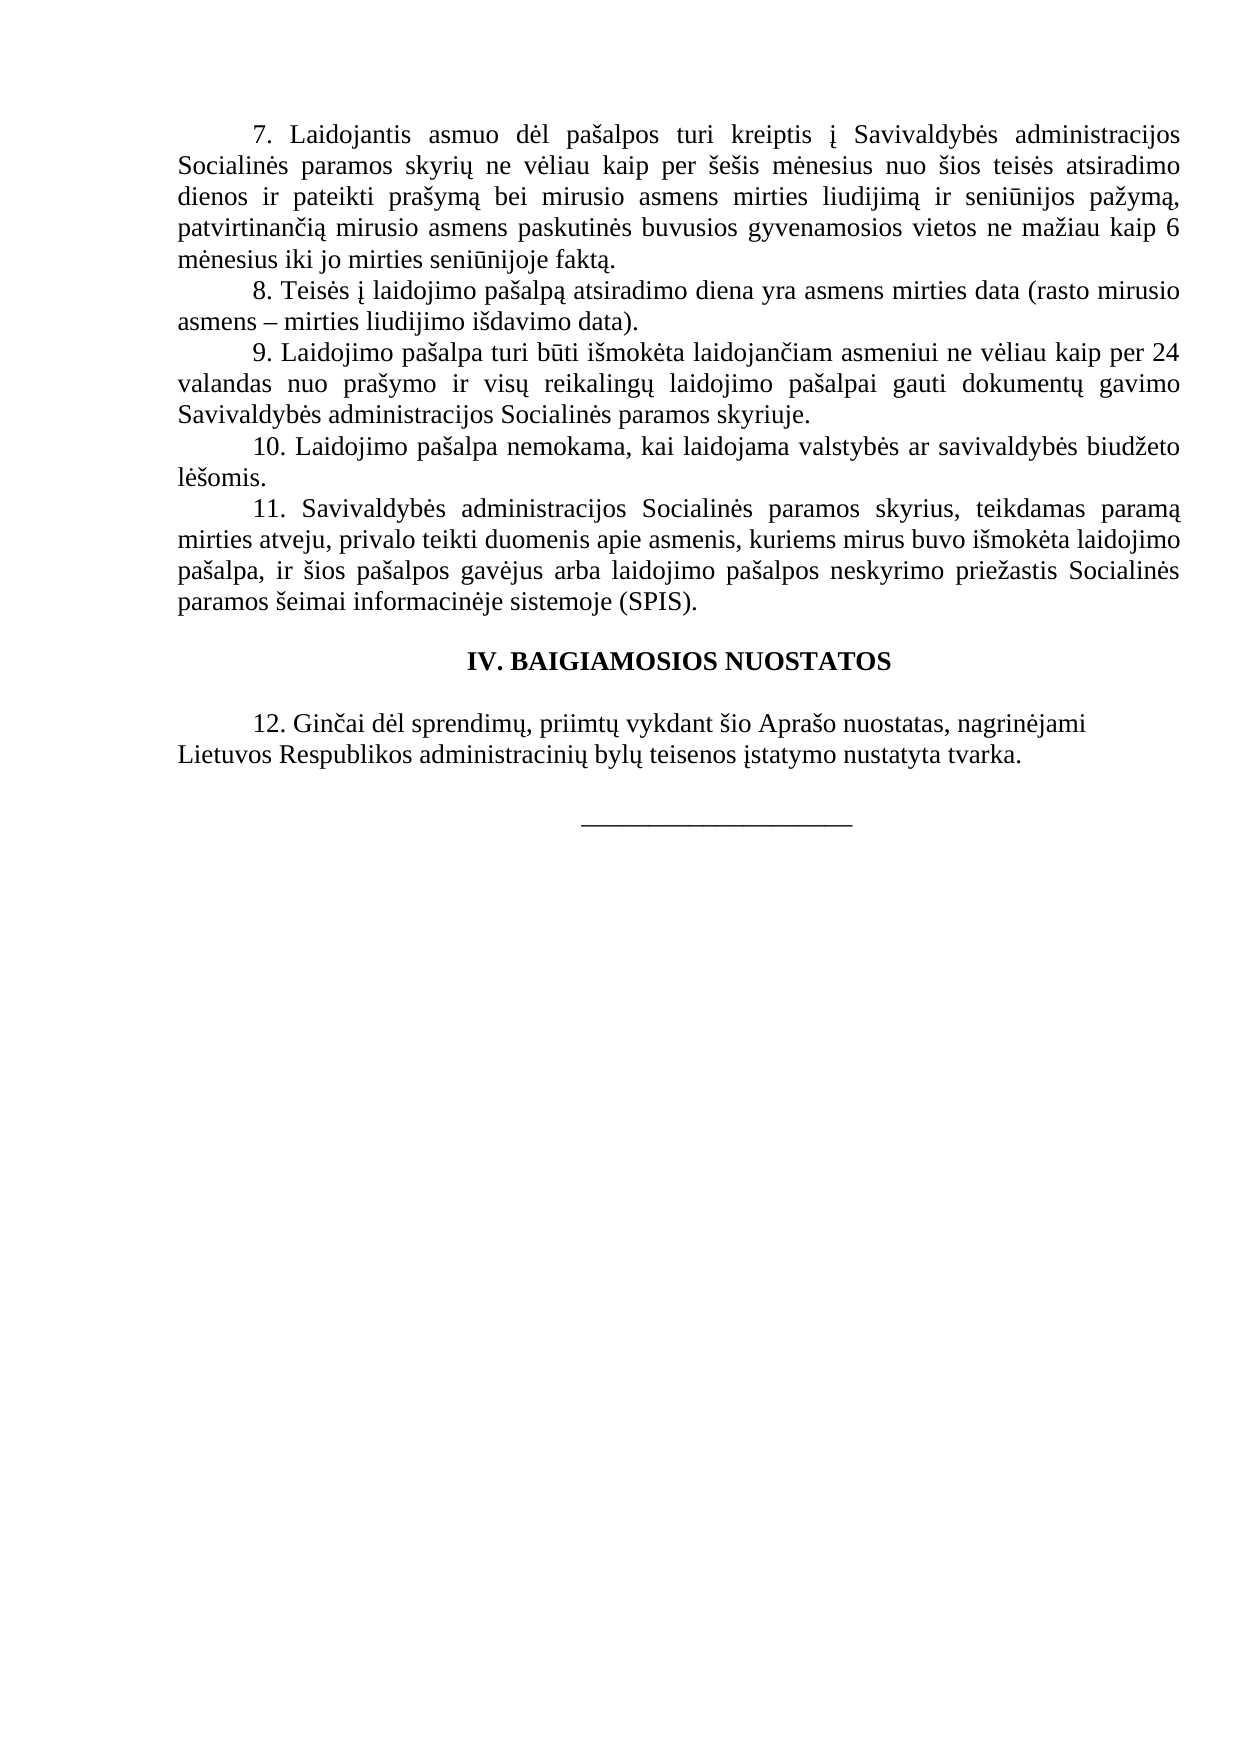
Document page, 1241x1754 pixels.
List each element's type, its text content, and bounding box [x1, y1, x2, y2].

text 9. Laidojimo pašalpa turi būti išmokėta laidojančiam asmeniui ne vėliau kaip per 24 valandas nuo prašymo ir visų reikalingų laidojimo pašalpai gauti dokumentų gavimo Savivaldybės administracijos Socialinės paramos skyriuje. [177, 336, 1181, 429]
text 7. Laidojantis asmuo dėl pašalpos turi kreiptis į Savivaldybės administracijos Socialinės paramos skyrių ne vėliau kaip per šešis mėnesius nuo šios teisės atsiradimo dienos ir pateikti prašymą bei mirusio asmens mirties liudijimą ir seniūnijos pažymą, patvirtinančią mirusio asmens paskutinės buvusios gyvenamosios vietos ne mažiau kaip 6 mėnesius iki jo mirties seniūnijoje faktą. [177, 118, 1181, 274]
text IV. BAIGIAMOSIOS NUOSTATOS [177, 645, 1181, 676]
text 8. Teisės į laidojimo pašalpą atsiradimo diena yra asmens mirties data (rasto mirusio asmens – mirties liudijimo išdavimo data). [177, 274, 1181, 336]
text 11. Savivaldybės administracijos Socialinės paramos skyrius, teikdamas paramą mirties atveju, privalo teikti duomenis apie asmenis, kuriems mirus buvo išmokėta laidojimo pašalpa, ir šios pašalpos gavėjus arba laidojimo pašalpos neskyrimo priežastis Socialinės paramos šeimai informacinėje sistemoje (SPIS). [177, 492, 1181, 616]
text ____________________ [177, 798, 1181, 830]
text 12. Ginčai dėl sprendimų, priimtų vykdant šio Aprašo nuostatas, nagrinėjami Lietuvos Respublikos administracinių bylų teisenos įstatymo nustatyta tvarka. [177, 707, 1181, 770]
text 10. Laidojimo pašalpa nemokama, kai laidojama valstybės ar savivaldybės biudžeto lėšomis. [177, 429, 1181, 492]
